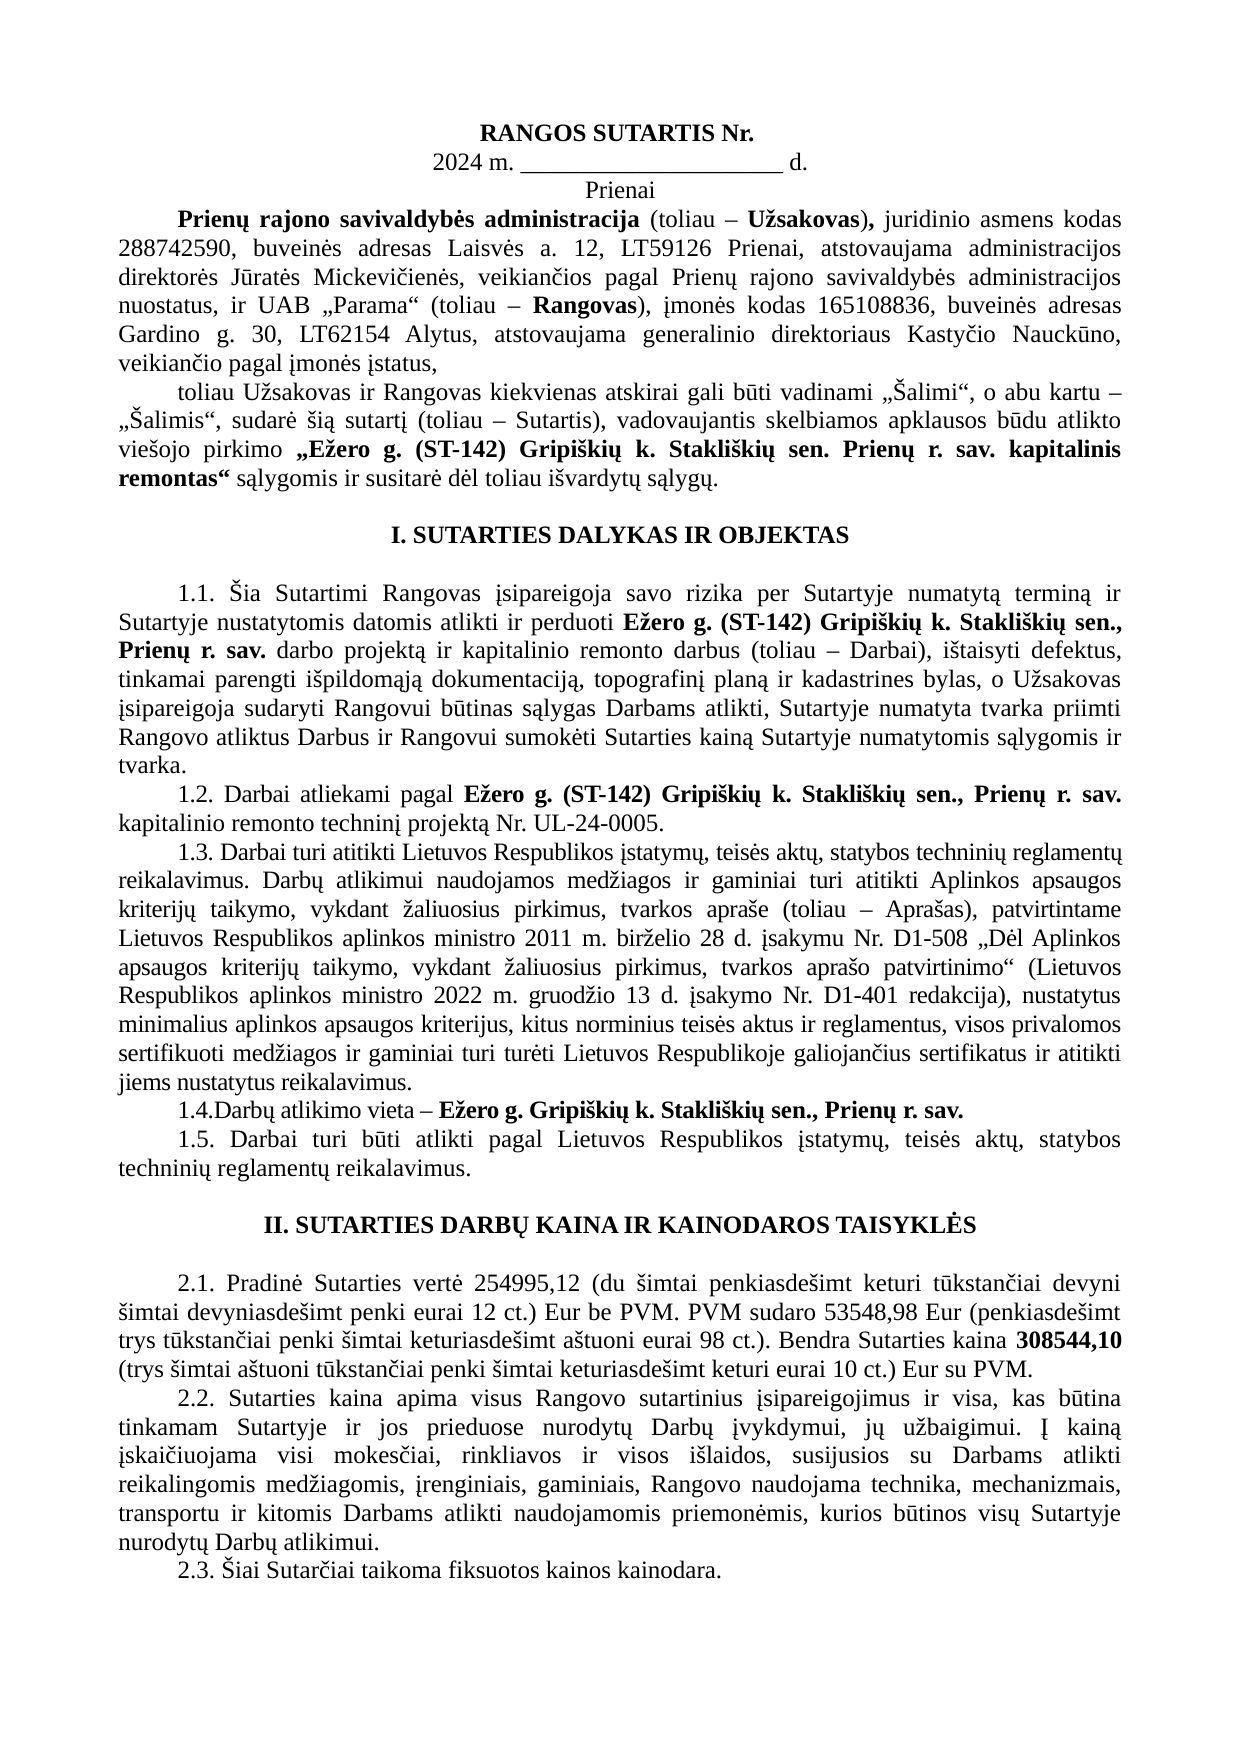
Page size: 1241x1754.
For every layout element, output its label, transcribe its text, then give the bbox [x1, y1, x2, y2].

subtitle 1.4.Darbų atlikimo vieta – Ežero g. Gripiškių k. Stakliškių sen., Prienų r. sav. [118, 1096, 1122, 1124]
subtitle 1.1. Šia Sutartimi Rangovas įsipareigoja savo rizika per Sutartyje numatytą terminą ir Sutartyje nustatytomis datomis atlikti ir perduoti Ežero g. (ST-142) Gripiškių k. Stakliškių sen., Prienų r. sav. darbo projektą ir kapitalinio remonto darbus (toliau – Darbai), ištaisyti defektus, tinkamai parengti išpildomąją dokumentaciją, topografinį planą ir kadastrines bylas, o Užsakovas įsipareigoja sudaryti Rangovui būtinas sąlygas Darbams atlikti, Sutartyje numatyta tvarka priimti Rangovo atliktus Darbus ir Rangovui sumokėti Sutarties kainą Sutartyje numatytomis sąlygomis ir tvarka. [118, 578, 1122, 779]
subtitle 2024 m. _____________________ d. [118, 147, 1122, 176]
text 2.1. Pradinė Sutarties vertė 254995,12 (du šimtai penkiasdešimt keturi tūkstančiai devyni šimtai devyniasdešimt penki eurai 12 ct.) Eur be PVM. PVM sudaro 53548,98 Eur (penkiasdešimt trys tūkstančiai penki šimtai keturiasdešimt aštuoni eurai 98 ct.). Bendra Sutarties kaina 308544,10 (trys šimtai aštuoni tūkstančiai penki šimtai keturiasdešimt keturi eurai 10 ct.) Eur su PVM. [118, 1268, 1122, 1383]
subtitle 1.5. Darbai turi būti atlikti pagal Lietuvos Respublikos įstatymų, teisės aktų, statybos techninių reglamentų reikalavimus. [118, 1124, 1122, 1182]
subtitle II. SUTARTIES DARBŲ KAINA IR KAINODAROS TAISYKLĖS [118, 1211, 1122, 1239]
subtitle Prienai [118, 176, 1122, 204]
text 2.2. Sutarties kaina apima visus Rangovo sutartinius įsipareigojimus ir visa, kas būtina tinkamam Sutartyje ir jos prieduose nurodytų Darbų įvykdymui, jų užbaigimui. Į kainą įskaičiuojama visi mokesčiai, rinkliavos ir visos išlaidos, susijusios su Darbams atlikti reikalingomis medžiagomis, įrenginiais, gaminiais, Rangovo naudojama technika, mechanizmais, transportu ir kitomis Darbams atlikti naudojamomis priemonėmis, kurios būtinos visų Sutartyje nurodytų Darbų atlikimui. [118, 1383, 1122, 1556]
subtitle 1.3. Darbai turi atitikti Lietuvos Respublikos įstatymų, teisės aktų, statybos techninių reglamentų reikalavimus. Darbų atlikimui naudojamos medžiagos ir gaminiai turi atitikti Aplinkos apsaugos kriterijų taikymo, vykdant žaliuosius pirkimus, tvarkos apraše (toliau – Aprašas), patvirtintame Lietuvos Respublikos aplinkos ministro 2011 m. birželio 28 d. įsakymu Nr. D1-508 „Dėl Aplinkos apsaugos kriterijų taikymo, vykdant žaliuosius pirkimus, tvarkos aprašo patvirtinimo“ (Lietuvos Respublikos aplinkos ministro 2022 m. gruodžio 13 d. įsakymo Nr. D1-401 redakcija), nustatytus minimalius aplinkos apsaugos kriterijus, kitus norminius teisės aktus ir reglamentus, visos privalomos sertifikuoti medžiagos ir gaminiai turi turėti Lietuvos Respublikoje galiojančius sertifikatus ir atitikti jiems nustatytus reikalavimus. [118, 837, 1122, 1096]
subtitle RANGOS SUTARTIS Nr. [118, 118, 1122, 147]
subtitle I. SUTARTIES DALYKAS IR OBJEKTAS [118, 521, 1122, 549]
text 2.3. Šiai Sutarčiai taikoma fiksuotos kainos kainodara. [118, 1556, 1122, 1584]
text Prienų rajono savivaldybės administracija (toliau – Užsakovas), juridinio asmens kodas 288742590, buveinės adresas Laisvės a. 12, LT59126 Prienai, atstovaujama administracijos direktorės Jūratės Mickevičienės, veikiančios pagal Prienų rajono savivaldybės administracijos nuostatus, ir UAB „Parama“ (toliau – Rangovas), įmonės kodas 165108836, buveinės adresas Gardino g. 30, LT62154 Alytus, atstovaujama generalinio direktoriaus Kastyčio Nauckūno, veikiančio pagal įmonės įstatus, [118, 204, 1122, 377]
text toliau Užsakovas ir Rangovas kiekvienas atskirai gali būti vadinami „Šalimi“, o abu kartu – „Šalimis“, sudarė šią sutartį (toliau – Sutartis), vadovaujantis skelbiamos apklausos būdu atlikto viešojo pirkimo „Ežero g. (ST-142) Gripiškių k. Stakliškių sen. Prienų r. sav. kapitalinis remontas“ sąlygomis ir susitarė dėl toliau išvardytų sąlygų. [118, 377, 1122, 492]
subtitle 1.2. Darbai atliekami pagal Ežero g. (ST-142) Gripiškių k. Stakliškių sen., Prienų r. sav. kapitalinio remonto techninį projektą Nr. UL-24-0005. [118, 779, 1122, 837]
